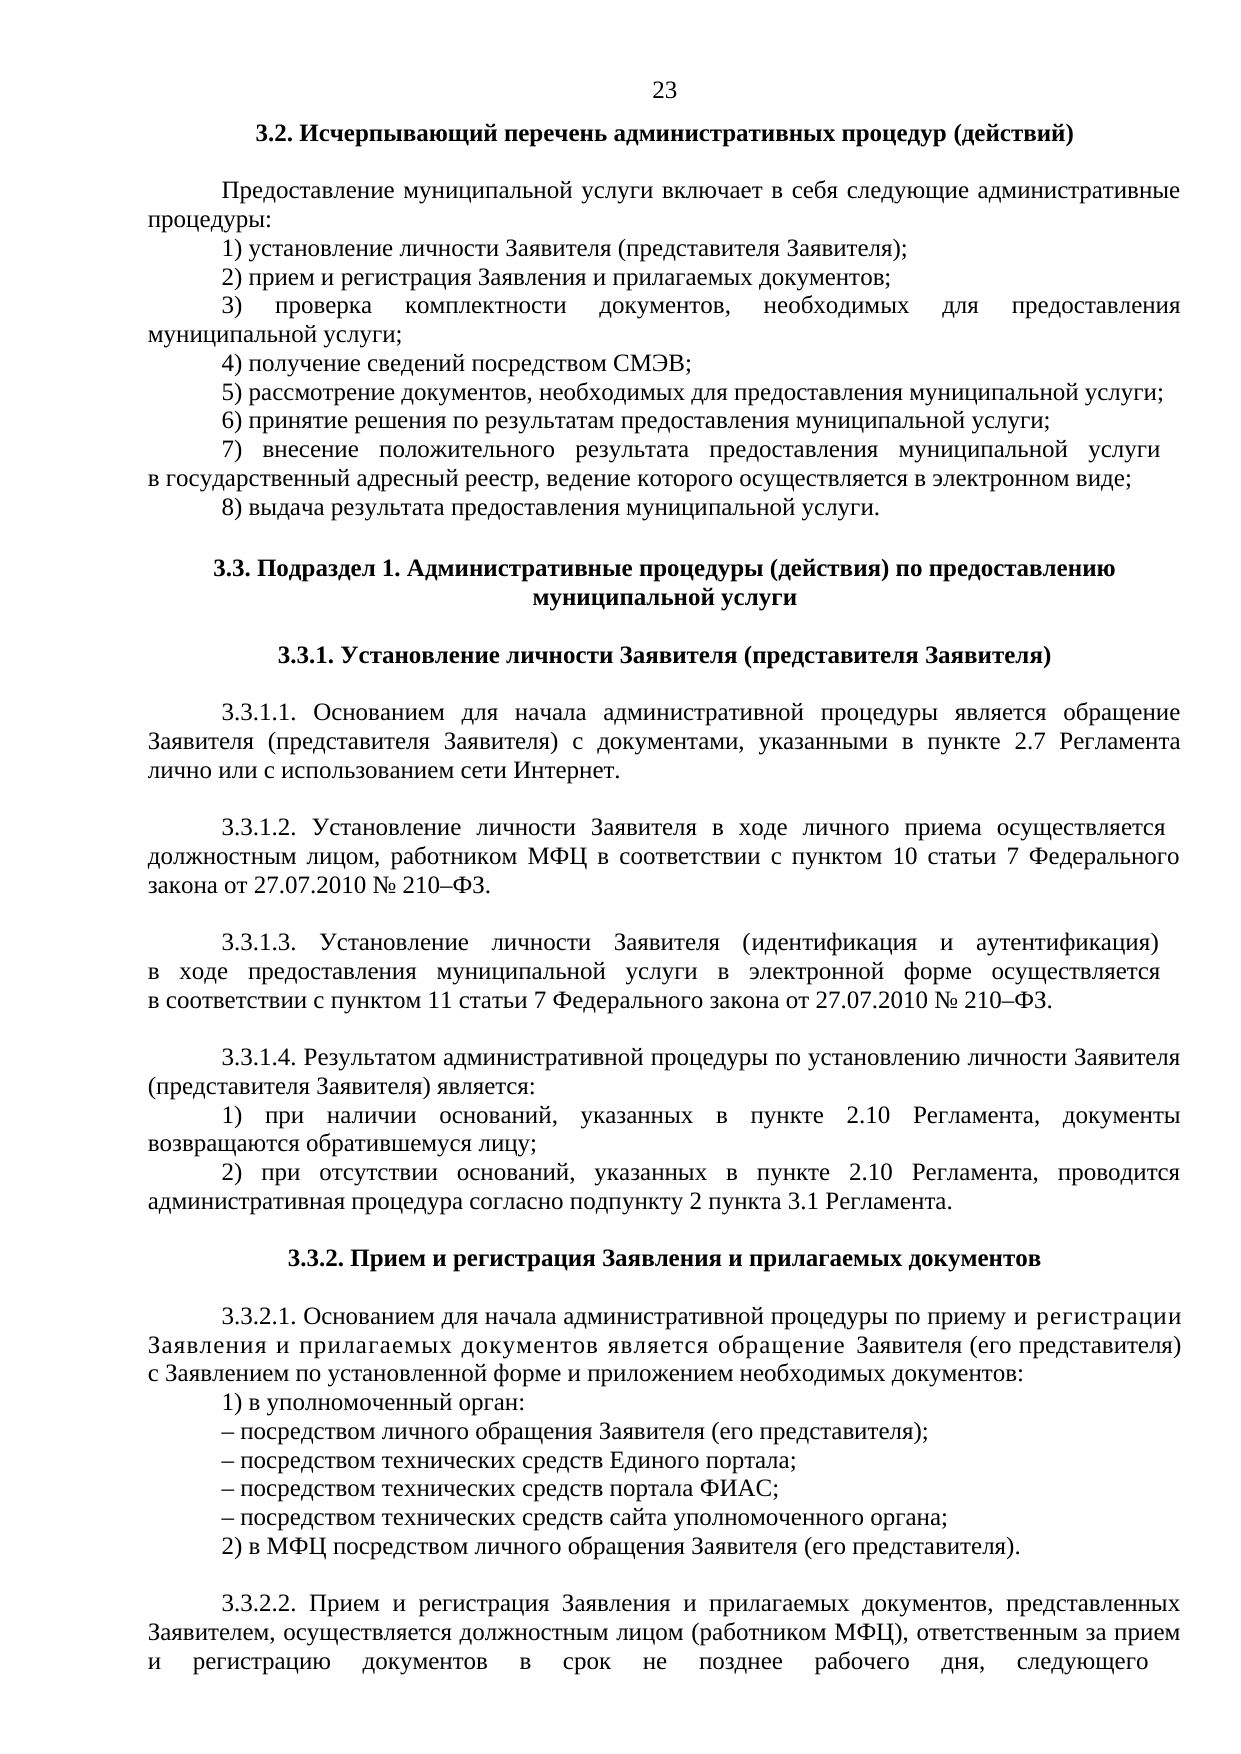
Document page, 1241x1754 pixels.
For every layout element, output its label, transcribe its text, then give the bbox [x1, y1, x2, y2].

text 5) рассмотрение документов, необходимых для предоставления муниципальной услуги; [148, 377, 1181, 406]
text 3.3.1.3. Установление личности Заявителя (идентификация и аутентификация) в ходе предоставления муниципальной услуги в электронной форме осуществляется в соответствии с пунктом 11 статьи 7 Федерального закона от 27.07.2010 № 210–ФЗ. [148, 927, 1181, 1013]
text 7) внесение положительного результата предоставления муниципальной услуги в государственный адресный реестр, ведение которого осуществляется в электронном виде; [148, 434, 1181, 492]
text 1) в уполномоченный орган: [148, 1387, 1181, 1416]
text 6) принятие решения по результатам предоставления муниципальной услуги; [148, 406, 1181, 434]
text 1) установление личности Заявителя (представителя Заявителя); [148, 233, 1181, 262]
text Предоставление муниципальной услуги включает в себя следующие административные процедуры: [148, 176, 1181, 233]
text 4) получение сведений посредством СМЭВ; [148, 348, 1181, 377]
text 2) при отсутствии оснований, указанных в пункте 2.10 Регламента, проводится административная процедура согласно подпункту 2 пункта 3.1 Регламента. [148, 1157, 1181, 1215]
text 2) в МФЦ посредством личного обращения Заявителя (его представителя). [148, 1531, 1181, 1560]
text 3.3.1.1. Основанием для начала административной процедуры является обращение Заявителя (представителя Заявителя) с документами, указанными в пункте 2.7 Регламента лично или с использованием сети Интернет. [148, 697, 1181, 783]
subtitle 3.2. Исчерпывающий перечень административных процедур (действий) [148, 118, 1181, 147]
text 2) прием и регистрация Заявления и прилагаемых документов; [148, 262, 1181, 291]
text 3.3.1.4. Результатом административной процедуры по установлению личности Заявителя (представителя Заявителя) является: [148, 1042, 1181, 1100]
subtitle 3.3. Подраздел 1. Административные процедуры (действия) по предоставлению муниципальной услуги [148, 553, 1181, 611]
text 3.3.2.1. Основанием для начала административной процедуры по приему и регистрации Заявления и прилагаемых документов является обращение Заявителя (его представителя) с Заявлением по установленной форме и приложением необходимых документов: [148, 1301, 1181, 1387]
text 3.3.1.2. Установление личности Заявителя в ходе личного приема осуществляется должностным лицом, работником МФЦ в соответствии с пунктом 10 статьи 7 Федерального закона от 27.07.2010 № 210–ФЗ. [148, 812, 1181, 898]
text – посредством технических средств Единого портала; [148, 1445, 1181, 1473]
text 8) выдача результата предоставления муниципальной услуги. [148, 492, 1181, 521]
text 3.3.2.2. Прием и регистрация Заявления и прилагаемых документов, представленных Заявителем, осуществляется должностным лицом (работником МФЦ), ответственным за прием и регистрацию документов в срок не позднее рабочего дня, следующего [148, 1588, 1181, 1675]
text 1) при наличии оснований, указанных в пункте 2.10 Регламента, документы возвращаются обратившемуся лицу; [148, 1100, 1181, 1157]
text – посредством технических средств сайта уполномоченного органа; [148, 1502, 1181, 1531]
text – посредством технических средств портала ФИАС; [148, 1473, 1181, 1502]
text 3.3.2. Прием и регистрация Заявления и прилагаемых документов [148, 1243, 1181, 1272]
text 3) проверка комплектности документов, необходимых для предоставления муниципальной услуги; [148, 291, 1181, 348]
text – посредством личного обращения Заявителя (его представителя); [148, 1416, 1181, 1445]
text 3.3.1. Установление личности Заявителя (представителя Заявителя) [148, 640, 1181, 668]
